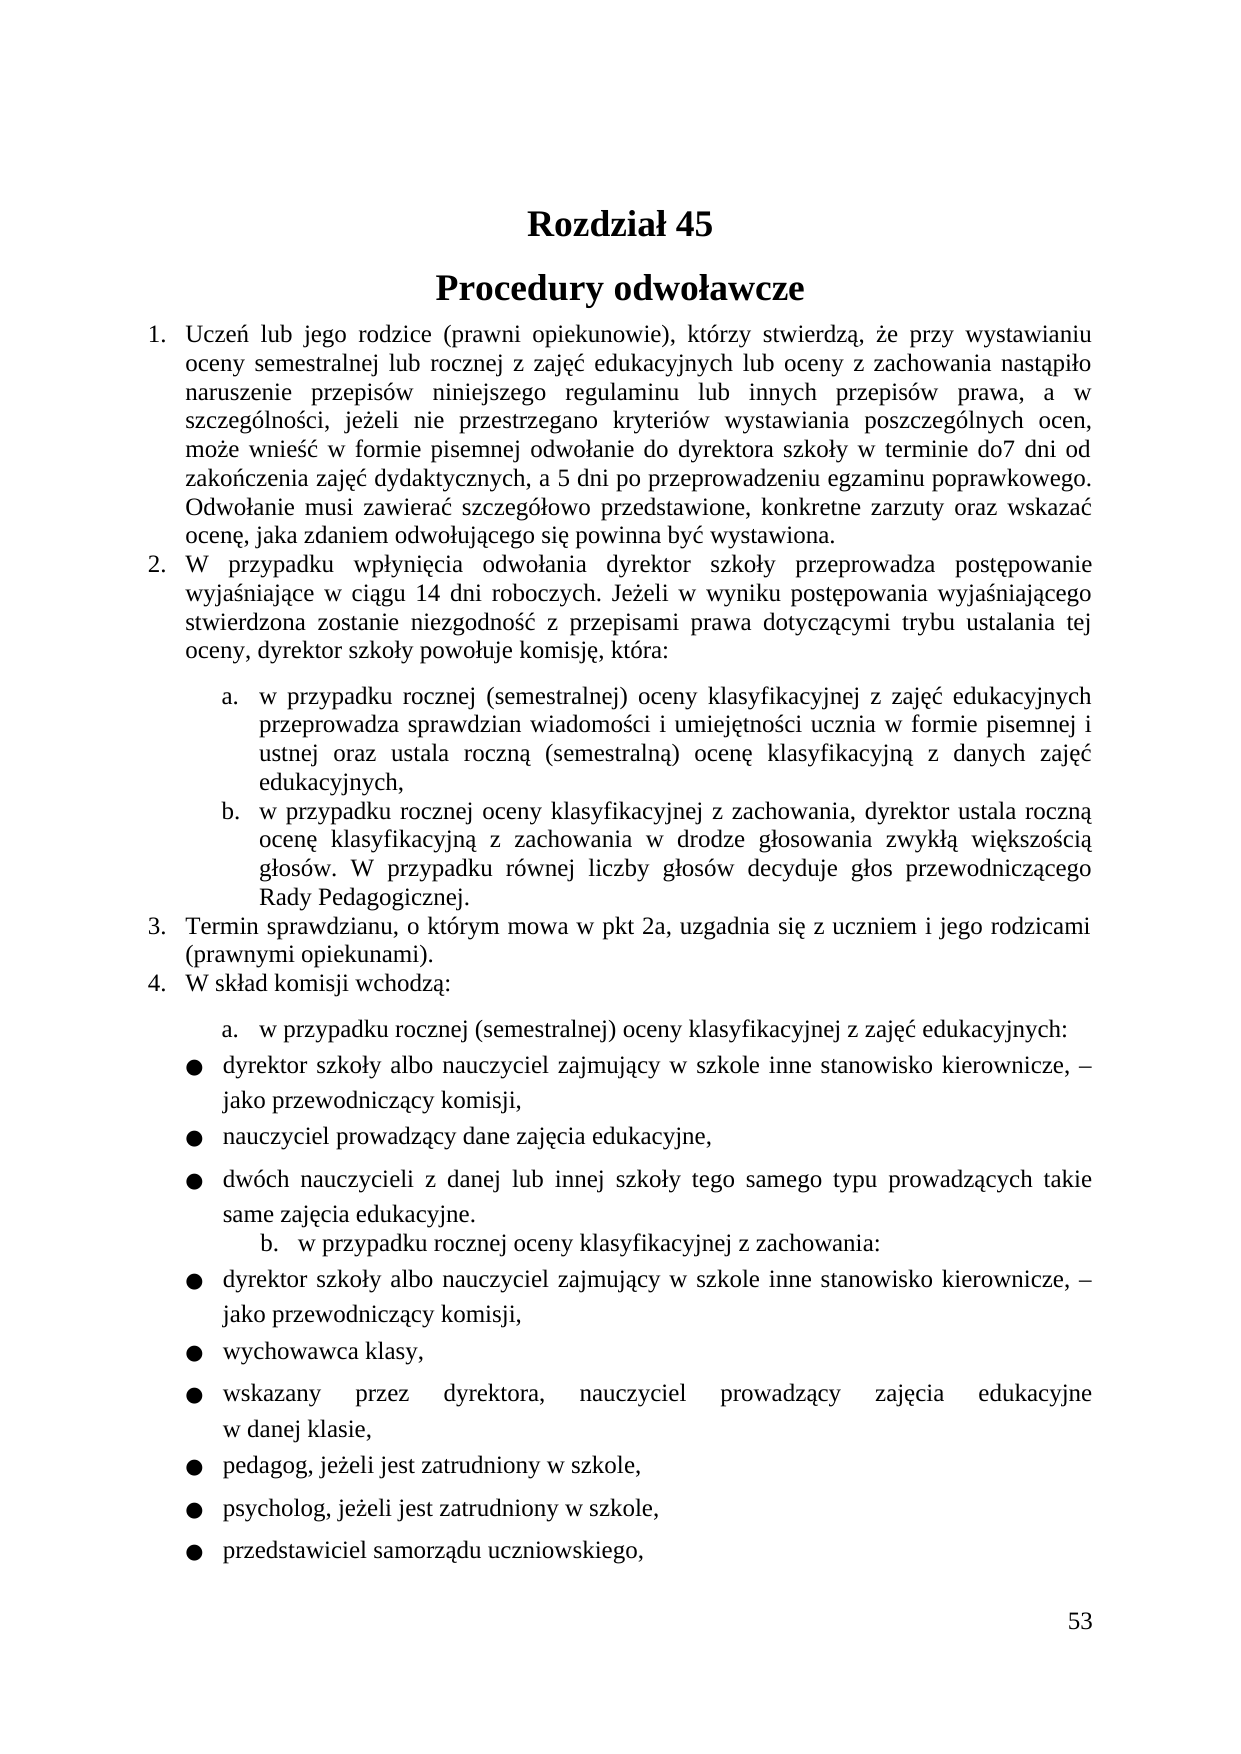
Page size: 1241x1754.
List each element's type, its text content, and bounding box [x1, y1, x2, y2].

list wychowawca klasy, [185, 1328, 1093, 1371]
list w przypadku rocznej oceny klasyfikacyjnej z zachowania: [260, 1228, 1093, 1257]
list Uczeń lub jego rodzice (prawni opiekunowie), którzy stwierdzą, że przy wystawianiu oceny semestralnej lub rocznej z zajęć edukacyjnych lub oceny z zachowania nastąpiło naruszenie przepisów niniejszego regulaminu lub innych przepisów prawa, a w szczególności, jeżeli nie przestrzegano kryteriów wystawiania poszczególnych ocen, może wnieść w formie pisemnej odwołanie do dyrektora szkoły w terminie do7 dni od zakończenia zajęć dydaktycznych, a 5 dni po przeprowadzeniu egzaminu poprawkowego. Odwołanie musi zawierać szczegółowo przedstawione, konkretne zarzuty oraz wskazać ocenę, jaka zdaniem odwołującego się powinna być wystawiona. [148, 319, 1093, 549]
list w przypadku rocznej (semestralnej) oceny klasyfikacyjnej z zajęć edukacyjnych: [221, 1014, 1093, 1042]
list W przypadku wpłynięcia odwołania dyrektor szkoły przeprowadza postępowanie wyjaśniające w ciągu 14 dni roboczych. Jeżeli w wyniku postępowania wyjaśniającego stwierdzona zostanie niezgodność z przepisami prawa dotyczącymi trybu ustalania tej oceny, dyrektor szkoły powołuje komisję, która: [148, 549, 1093, 664]
list w przypadku rocznej oceny klasyfikacyjnej z zachowania, dyrektor ustala roczną ocenę klasyfikacyjną z zachowania w drodze głosowania zwykłą większością głosów. W przypadku równej liczby głosów decyduje głos przewodniczącego Rady Pedagogicznej. [221, 796, 1093, 911]
list psycholog, jeżeli jest zatrudniony w szkole, [185, 1485, 1093, 1528]
list nauczyciel prowadzący dane zajęcia edukacyjne, [185, 1114, 1093, 1157]
list w przypadku rocznej (semestralnej) oceny klasyfikacyjnej z zajęć edukacyjnych przeprowadza sprawdzian wiadomości i umiejętności ucznia w formie pisemnej i ustnej oraz ustala roczną (semestralną) ocenę klasyfikacyjną z danych zajęć edukacyjnych, [221, 681, 1093, 796]
list Termin sprawdzianu, o którym mowa w pkt 2a, uzgadnia się z uczniem i jego rodzicami (prawnymi opiekunami). [148, 911, 1093, 968]
subtitle Rozdział 45 [148, 202, 1093, 245]
list dyrektor szkoły albo nauczyciel zajmujący w szkole inne stanowisko kierownicze, – jako przewodniczący komisji, [185, 1042, 1093, 1114]
subtitle Procedury odwoławcze [148, 266, 1093, 309]
list pedagog, jeżeli jest zatrudniony w szkole, [185, 1442, 1093, 1485]
list dyrektor szkoły albo nauczyciel zajmujący w szkole inne stanowisko kierownicze, – jako przewodniczący komisji, [185, 1257, 1093, 1328]
list W skład komisji wchodzą: [148, 968, 1093, 997]
list przedstawiciel samorządu uczniowskiego, [185, 1528, 1093, 1571]
list wskazany przez dyrektora, nauczyciel prowadzący zajęcia edukacyjne w danej klasie, [185, 1371, 1093, 1442]
list dwóch nauczycieli z danej lub innej szkoły tego samego typu prowadzących takie same zajęcia edukacyjne. [185, 1157, 1093, 1228]
